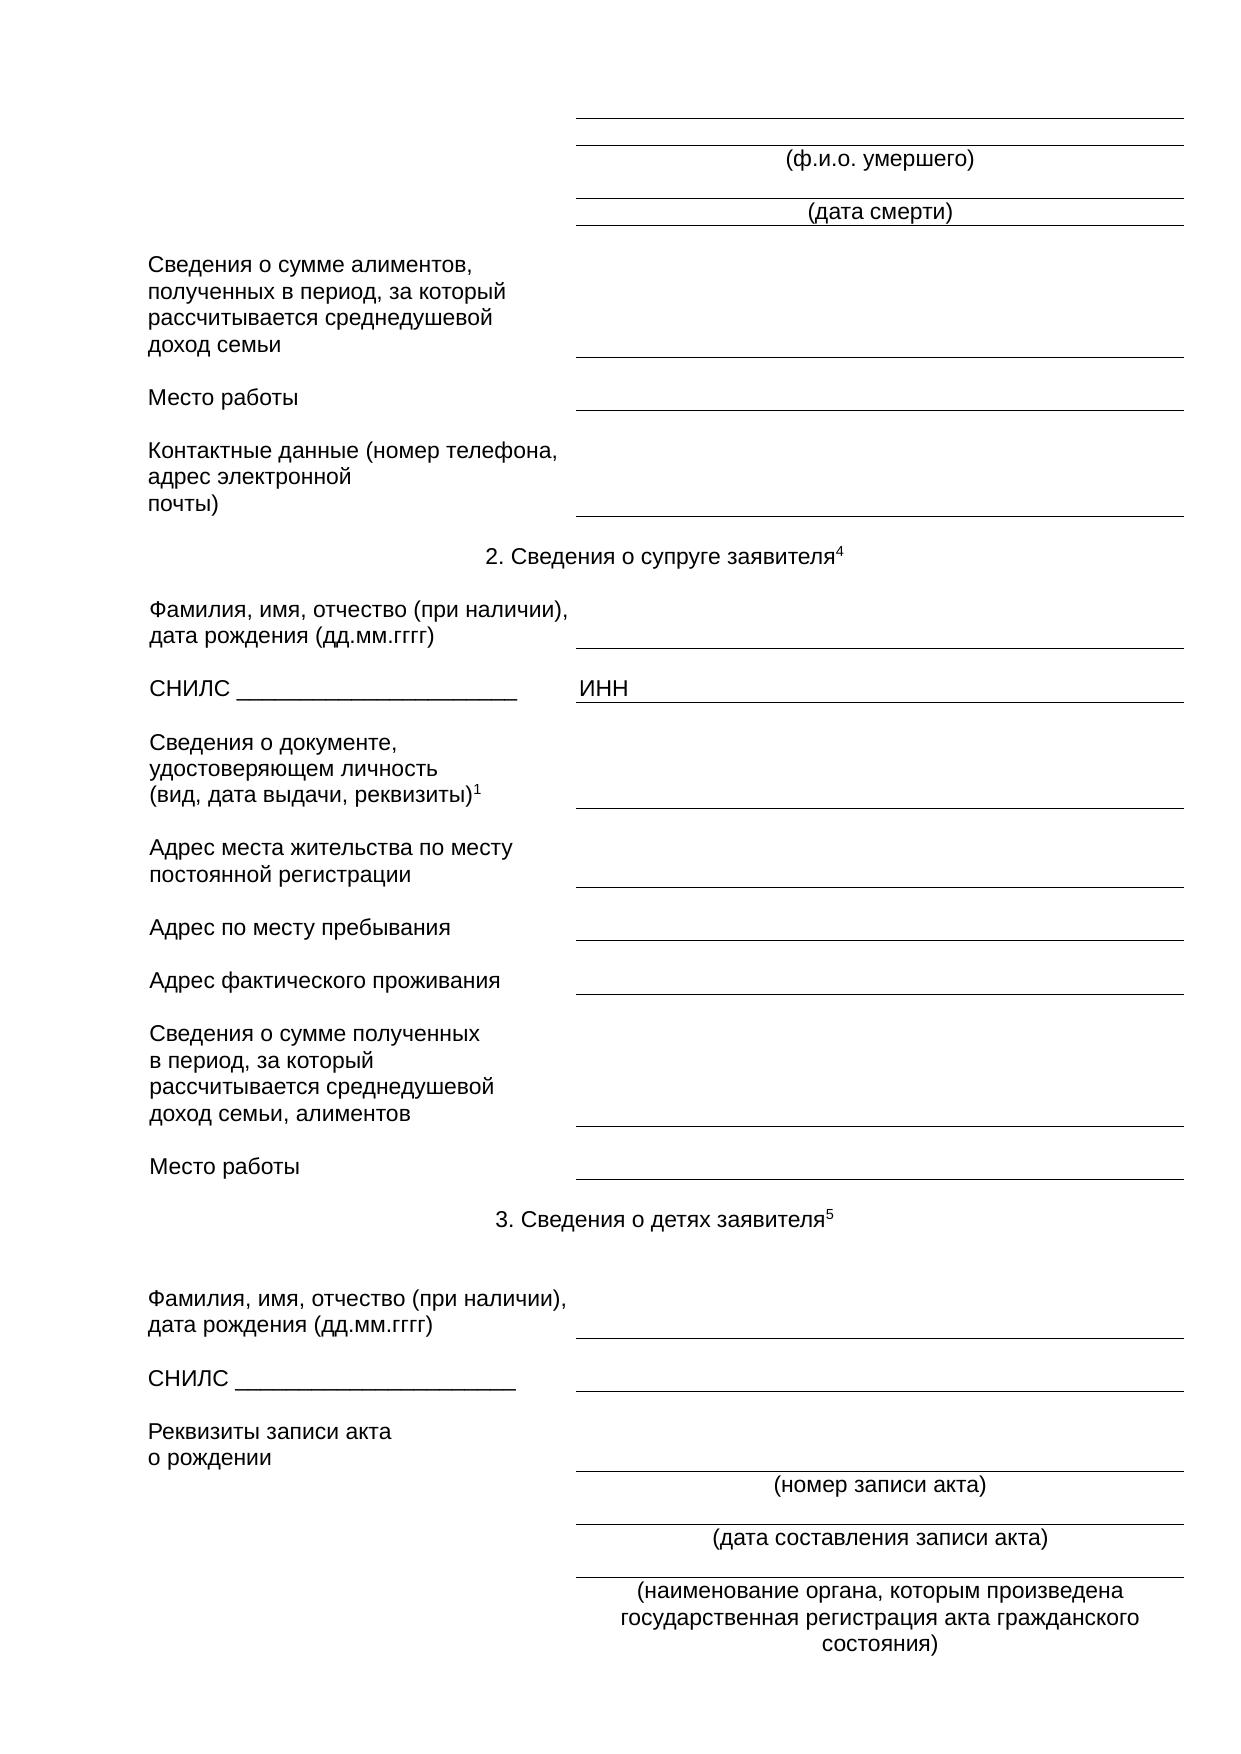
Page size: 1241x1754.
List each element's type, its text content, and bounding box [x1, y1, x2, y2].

table_cell [576, 1551, 1184, 1577]
table_cell (номер записи акта) [576, 1472, 1184, 1497]
table_cell (дата смерти) [576, 199, 1184, 224]
table_cell [576, 809, 1184, 887]
table_cell [145, 1524, 576, 1551]
table_header [576, 1259, 1184, 1338]
table_cell [145, 145, 576, 171]
table_cell Сведения о сумме полученных в период, за который рассчитывается среднедушевой доход семьи, алиментов [146, 994, 576, 1126]
table_cell Контактные данные (номер телефона, адрес электронной почты) [145, 410, 576, 516]
text 3. Сведения о детях заявителя5 [148, 1206, 1181, 1232]
table_cell [576, 119, 1184, 144]
text 2. Сведения о супруге заявителя4 [148, 543, 1181, 569]
table_cell [576, 995, 1184, 1126]
table_header Фамилия, имя, отчество (при наличии), дата рождения (дд.мм.гггг) [146, 596, 576, 648]
table_cell [145, 1551, 576, 1577]
table_cell [576, 226, 1184, 357]
table_cell [576, 1127, 1184, 1179]
table_cell ИНН [576, 649, 1184, 702]
table_cell Адрес фактического проживания [146, 940, 576, 993]
table_cell Адрес по месту пребывания [146, 887, 576, 940]
table_cell [145, 198, 576, 224]
table_cell (наименование органа, которым произведена государственная регистрация акта гражданского состояния) [576, 1578, 1184, 1657]
table_cell Место работы [145, 357, 576, 410]
table_cell Адрес места жительства по месту постоянной регистрации [146, 808, 576, 887]
table_cell [576, 171, 1184, 198]
table_cell [145, 171, 576, 198]
table_cell [145, 1471, 576, 1497]
table_cell [576, 1339, 1184, 1391]
table_cell Место работы [146, 1126, 576, 1179]
table_cell [576, 888, 1184, 940]
table_cell (ф.и.о. умершего) [576, 146, 1184, 171]
table_cell [576, 941, 1184, 993]
table_header [576, 596, 1184, 648]
table_cell Сведения о документе, удостоверяющем личность (вид, дата выдачи, реквизиты)1 [146, 702, 576, 807]
table_cell СНИЛС ______________________ [145, 1338, 576, 1391]
table_cell [576, 358, 1184, 410]
table_cell [145, 1577, 576, 1657]
table_cell [576, 411, 1184, 516]
table_cell [576, 1392, 1184, 1471]
table_header Фамилия, имя, отчество (при наличии), дата рождения (дд.мм.гггг) [145, 1259, 576, 1338]
table_cell [145, 118, 576, 144]
table_cell [145, 1498, 576, 1524]
table_cell Реквизиты записи акта о рождении [145, 1391, 576, 1471]
table_cell (дата составления записи акта) [576, 1525, 1184, 1551]
table_cell СНИЛС ______________________ [146, 648, 576, 702]
table_cell [576, 703, 1184, 807]
table_cell Сведения о сумме алиментов, полученных в период, за который рассчитывается среднедушевой доход семьи [145, 225, 576, 357]
table_cell [576, 1498, 1184, 1524]
